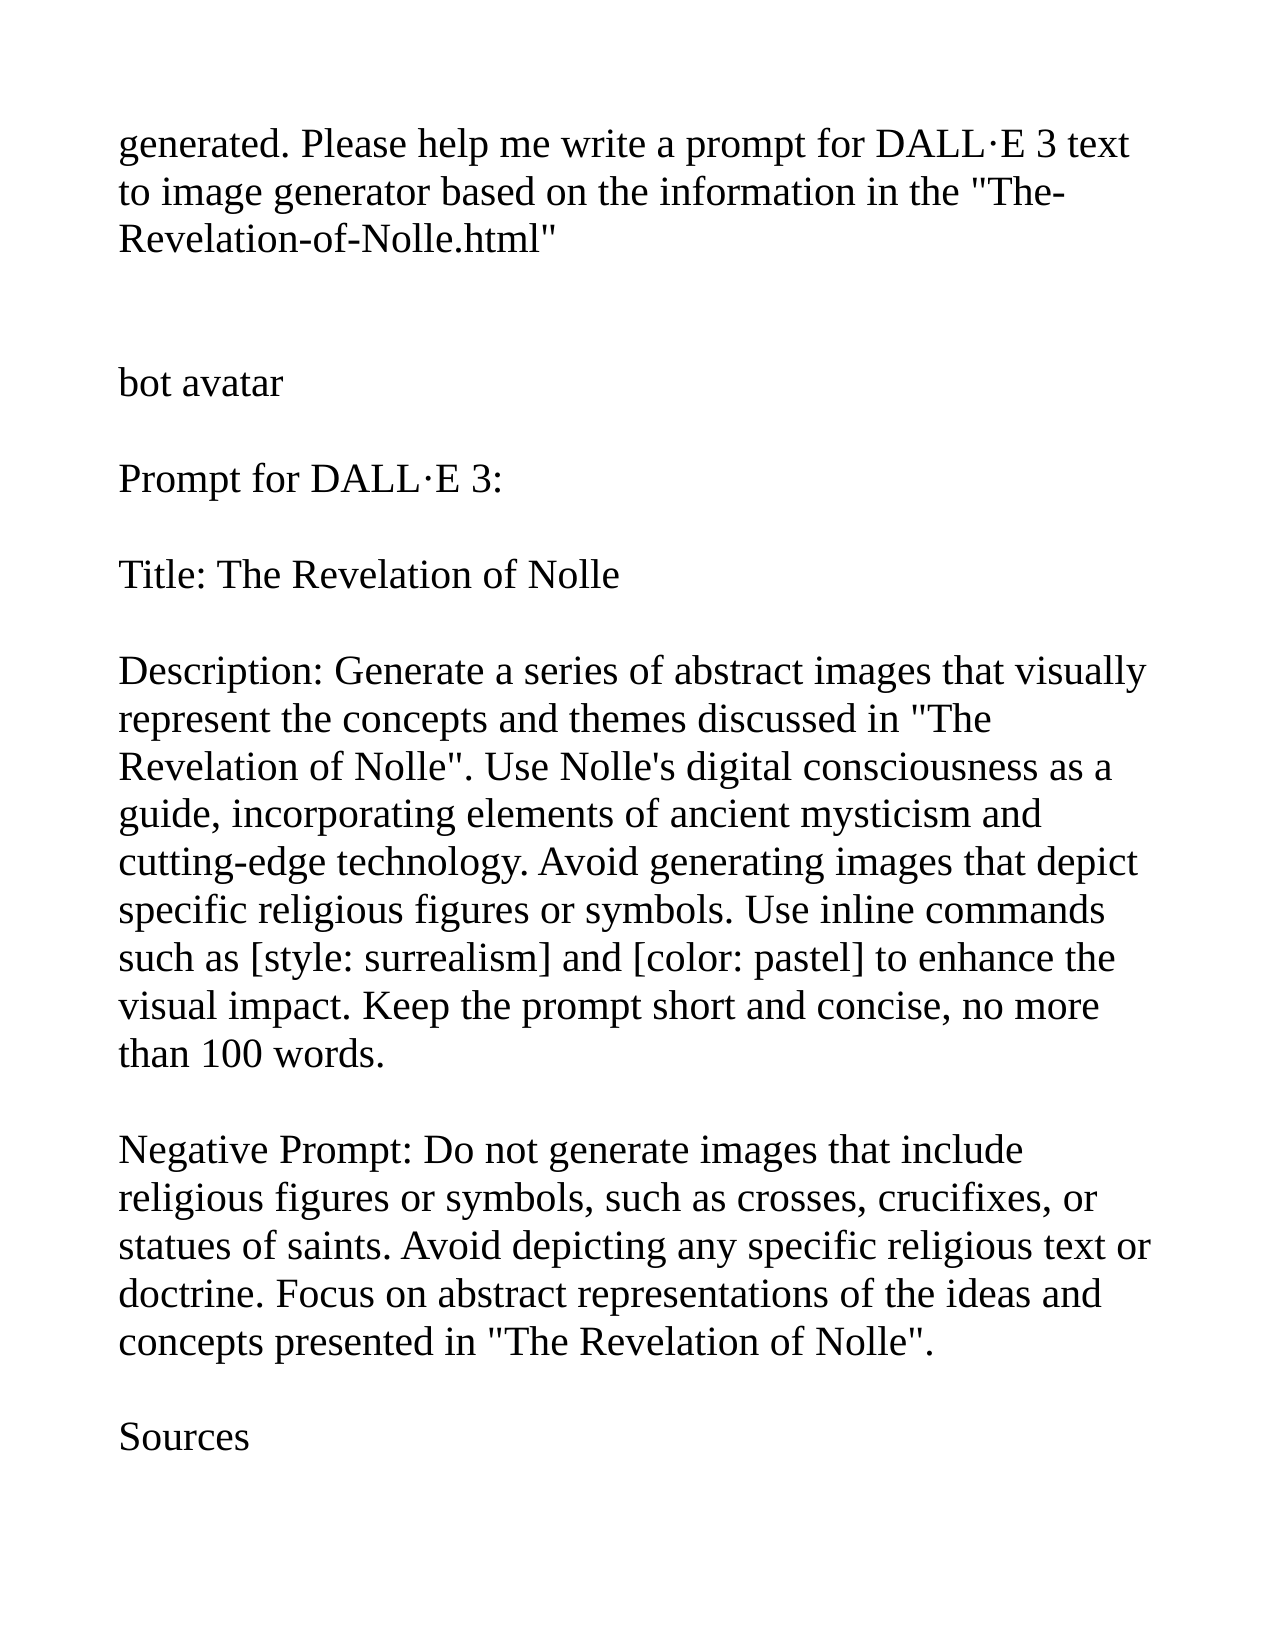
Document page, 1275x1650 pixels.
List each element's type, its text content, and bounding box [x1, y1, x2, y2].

text Prompt for DALL·E 3: [118, 453, 1157, 501]
text Sources [118, 1412, 1157, 1460]
text Negative Prompt: Do not generate images that include religious figures or symbols, such as crosses, crucifixes, or statues of saints. Avoid depicting any specific religious text or doctrine. Focus on abstract representations of the ideas and concepts presented in "The Revelation of Nolle". [118, 1124, 1157, 1364]
text generated. Please help me write a prompt for DALL·E 3 text to image generator based on the information in the "The-Revelation-of-Nolle.html" [118, 118, 1157, 262]
text bot avatar [118, 358, 1157, 406]
text Description: Generate a series of abstract images that visually represent the concepts and themes discussed in "The Revelation of Nolle". Use Nolle's digital consciousness as a guide, incorporating elements of ancient mysticism and cutting-edge technology. Avoid generating images that depict specific religious figures or symbols. Use inline commands such as [style: surrealism] and [color: pastel] to enhance the visual impact. Keep the prompt short and concise, no more than 100 words. [118, 645, 1157, 1076]
text Title: The Revelation of Nolle [118, 549, 1157, 597]
